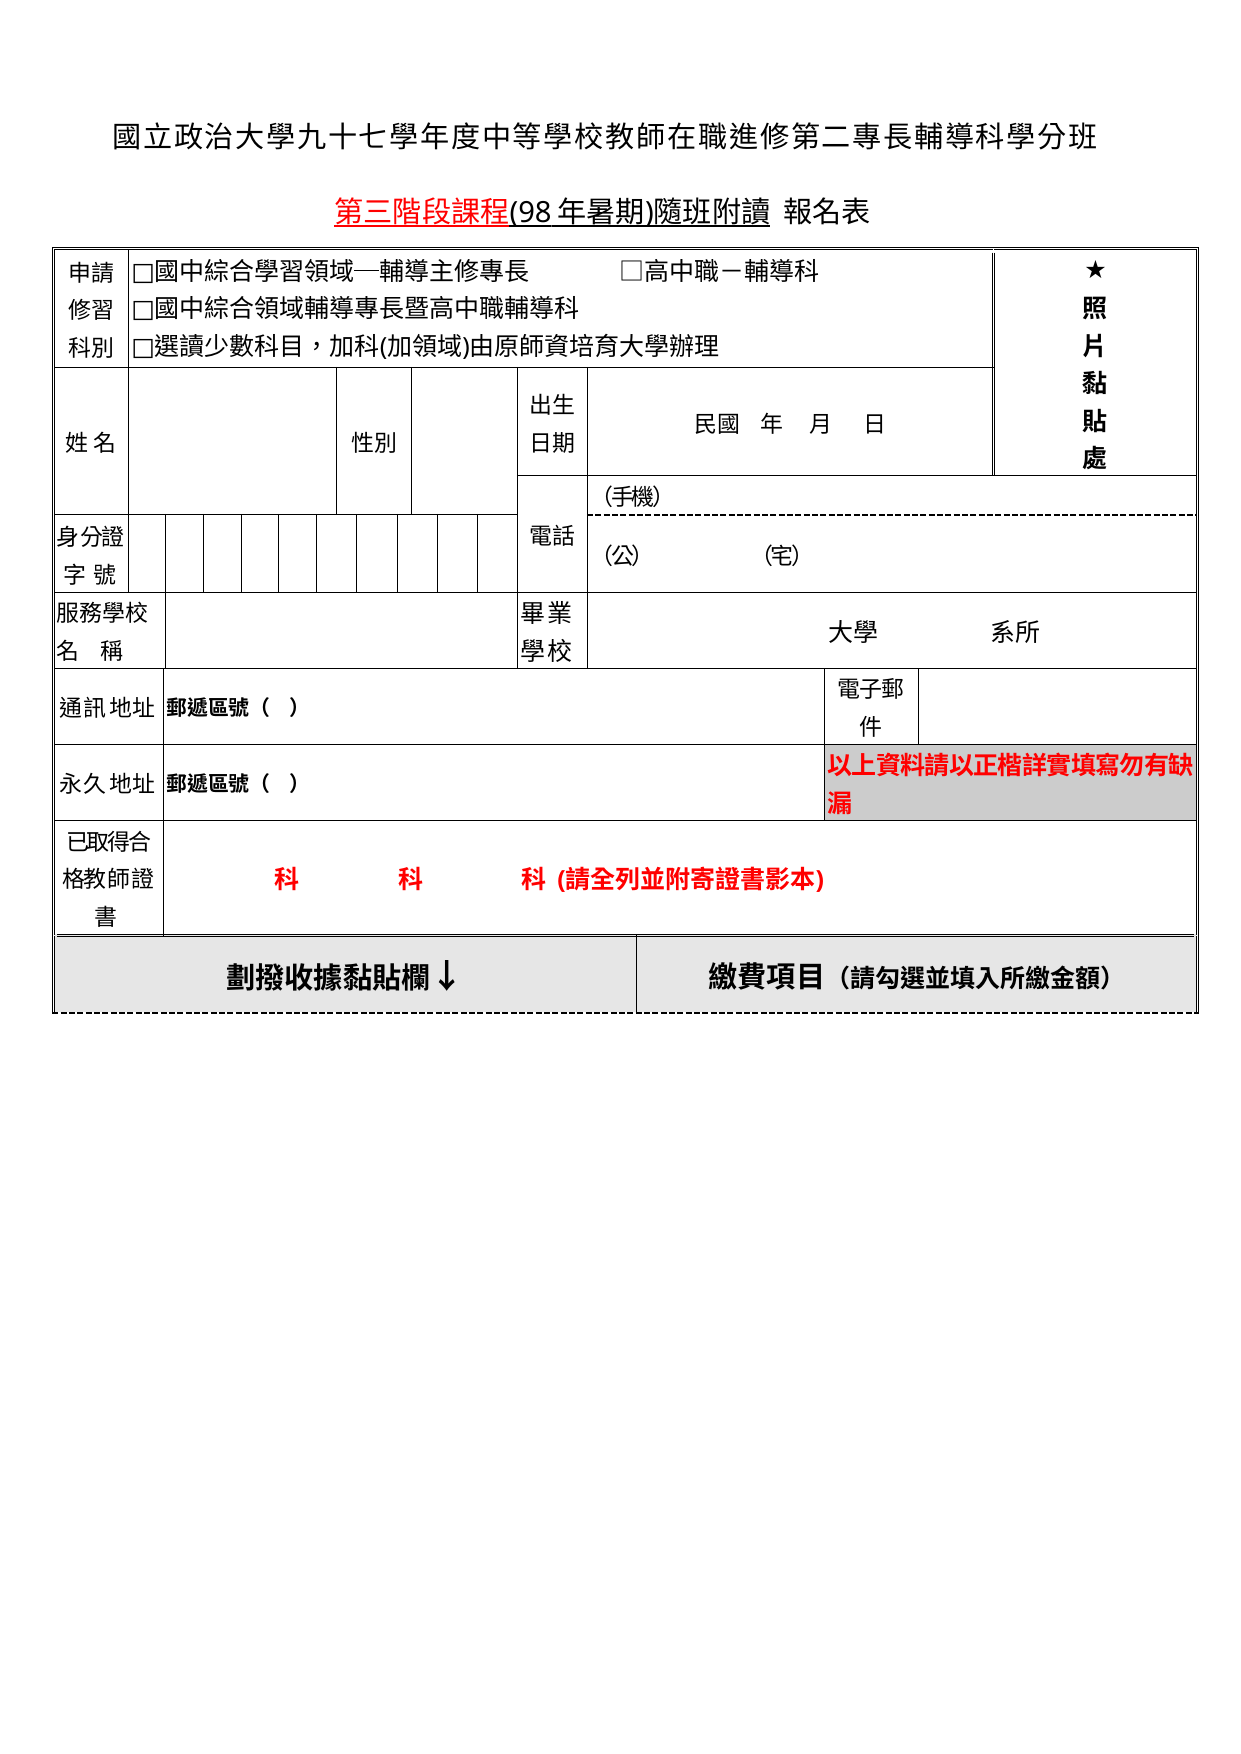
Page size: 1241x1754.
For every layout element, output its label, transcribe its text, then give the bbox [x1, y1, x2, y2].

table_cell [478, 515, 517, 592]
table_cell 通 訊 地 址 [55, 669, 163, 744]
table_cell [129, 368, 336, 514]
table_cell [166, 593, 517, 668]
table_cell 身 分證 字 號 [55, 515, 128, 592]
table_cell 科 科 科 (請全列並附寄證書影本) [164, 821, 1196, 934]
table_header ★ 照 片 黏 貼 處 [993, 250, 1196, 475]
table_cell 民國 年 月 日 [588, 368, 992, 475]
table_cell [242, 515, 278, 592]
text 國立政治大學九十七學年度中等學校教師在職進修第二專長輔導科學分班 [112, 97, 1106, 172]
table_cell [438, 515, 477, 592]
table_cell 郵遞區號（ ） [164, 669, 824, 744]
table_cell 姓 名 [55, 368, 128, 514]
table_cell [129, 515, 165, 592]
table_header □國中綜合學習領域─輔導主修專長 □高中職－輔導科 □國中綜合領域輔導專長暨高中職輔導科 □選讀少數科目，加科(加領域)由原師資培育大學辦理 [129, 250, 993, 367]
table_cell 劃撥收據黏貼欄↓ [55, 934, 636, 1012]
table_cell 以上資料請以正楷詳實填寫勿有缺漏 [825, 745, 1196, 820]
table_cell [166, 515, 203, 592]
table_cell [204, 515, 241, 592]
table_cell 大學 系所 [588, 593, 1196, 668]
table_header 申請修習 科別 [55, 250, 128, 367]
table_cell （公） （宅） [588, 514, 1196, 592]
text 第三階段課程(98年暑期)隨班附讀 報名表 [112, 172, 1106, 247]
table_cell [357, 515, 397, 592]
table_cell （手機） [588, 476, 1196, 514]
table_cell 服務學校 名 稱 [55, 593, 165, 668]
table_cell 繳費項目（請勾選並填入所繳金額） [637, 934, 1196, 1012]
table_cell [317, 515, 356, 592]
table_cell [279, 515, 316, 592]
table_cell 已取得合格教 師 證 書 [55, 821, 163, 934]
table_cell 畢 業 學 校 [518, 593, 587, 668]
table_cell 郵遞區號（ ） [164, 745, 824, 820]
table_cell 永 久 地 址 [55, 745, 163, 820]
table_cell 電子郵件 [825, 669, 918, 744]
table_cell [919, 669, 1196, 744]
table_cell [412, 368, 517, 514]
table_cell [398, 515, 437, 592]
table_cell 電話 [518, 476, 587, 592]
table_cell 性別 [337, 368, 411, 514]
table_cell 出生日期 [518, 368, 587, 475]
